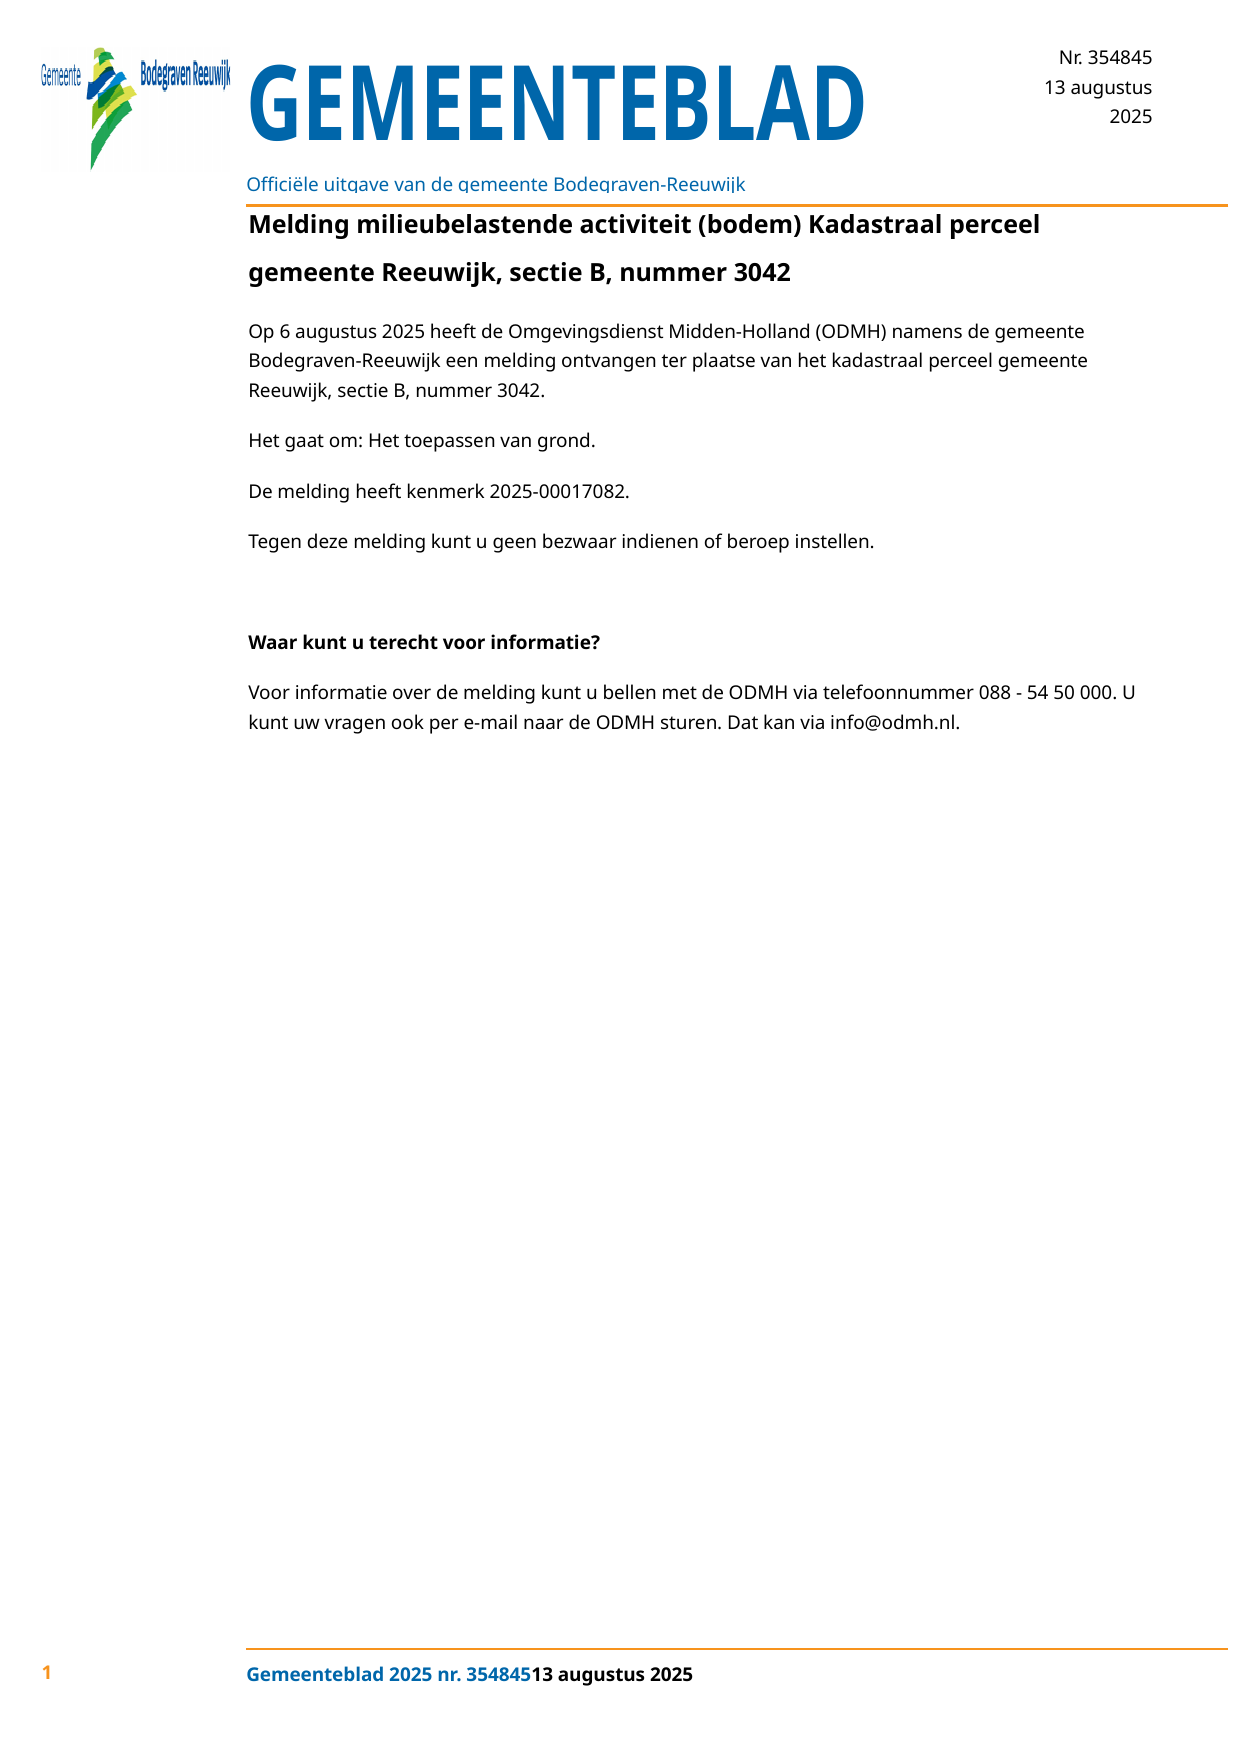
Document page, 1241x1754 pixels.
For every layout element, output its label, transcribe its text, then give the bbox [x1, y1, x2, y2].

picture [41, 47, 231, 172]
text De melding heeft kenmerk 2025-00017082. [248, 478, 1152, 504]
text Op 6 augustus 2025 heeft de Omgevingsdienst Midden-Holland (ODMH) namens de gemeente Bodegraven-Reeuwijk een melding ontvangen ter plaatse van het kadastraal perceel gemeente Reeuwijk, sectie B, nummer 3042. [248, 318, 1152, 403]
text Waar kunt u terecht voor informatie? [248, 629, 1152, 655]
text Tegen deze melding kunt u geen bezwaar indienen of beroep instellen. [248, 528, 1152, 554]
text Melding milieubelastende activiteit (bodem) Kadastraal perceel gemeente Reeuwijk, sectie B, nummer 3042 [248, 207, 1152, 288]
text Het gaat om: Het toepassen van grond. [248, 427, 1152, 453]
text Voor informatie over de melding kunt u bellen met de ODMH via telefoonnummer 088 - 54 50 000. U kunt uw vragen ook per e-mail naar de ODMH sturen. Dat kan via info@odmh.nl. [248, 679, 1152, 735]
